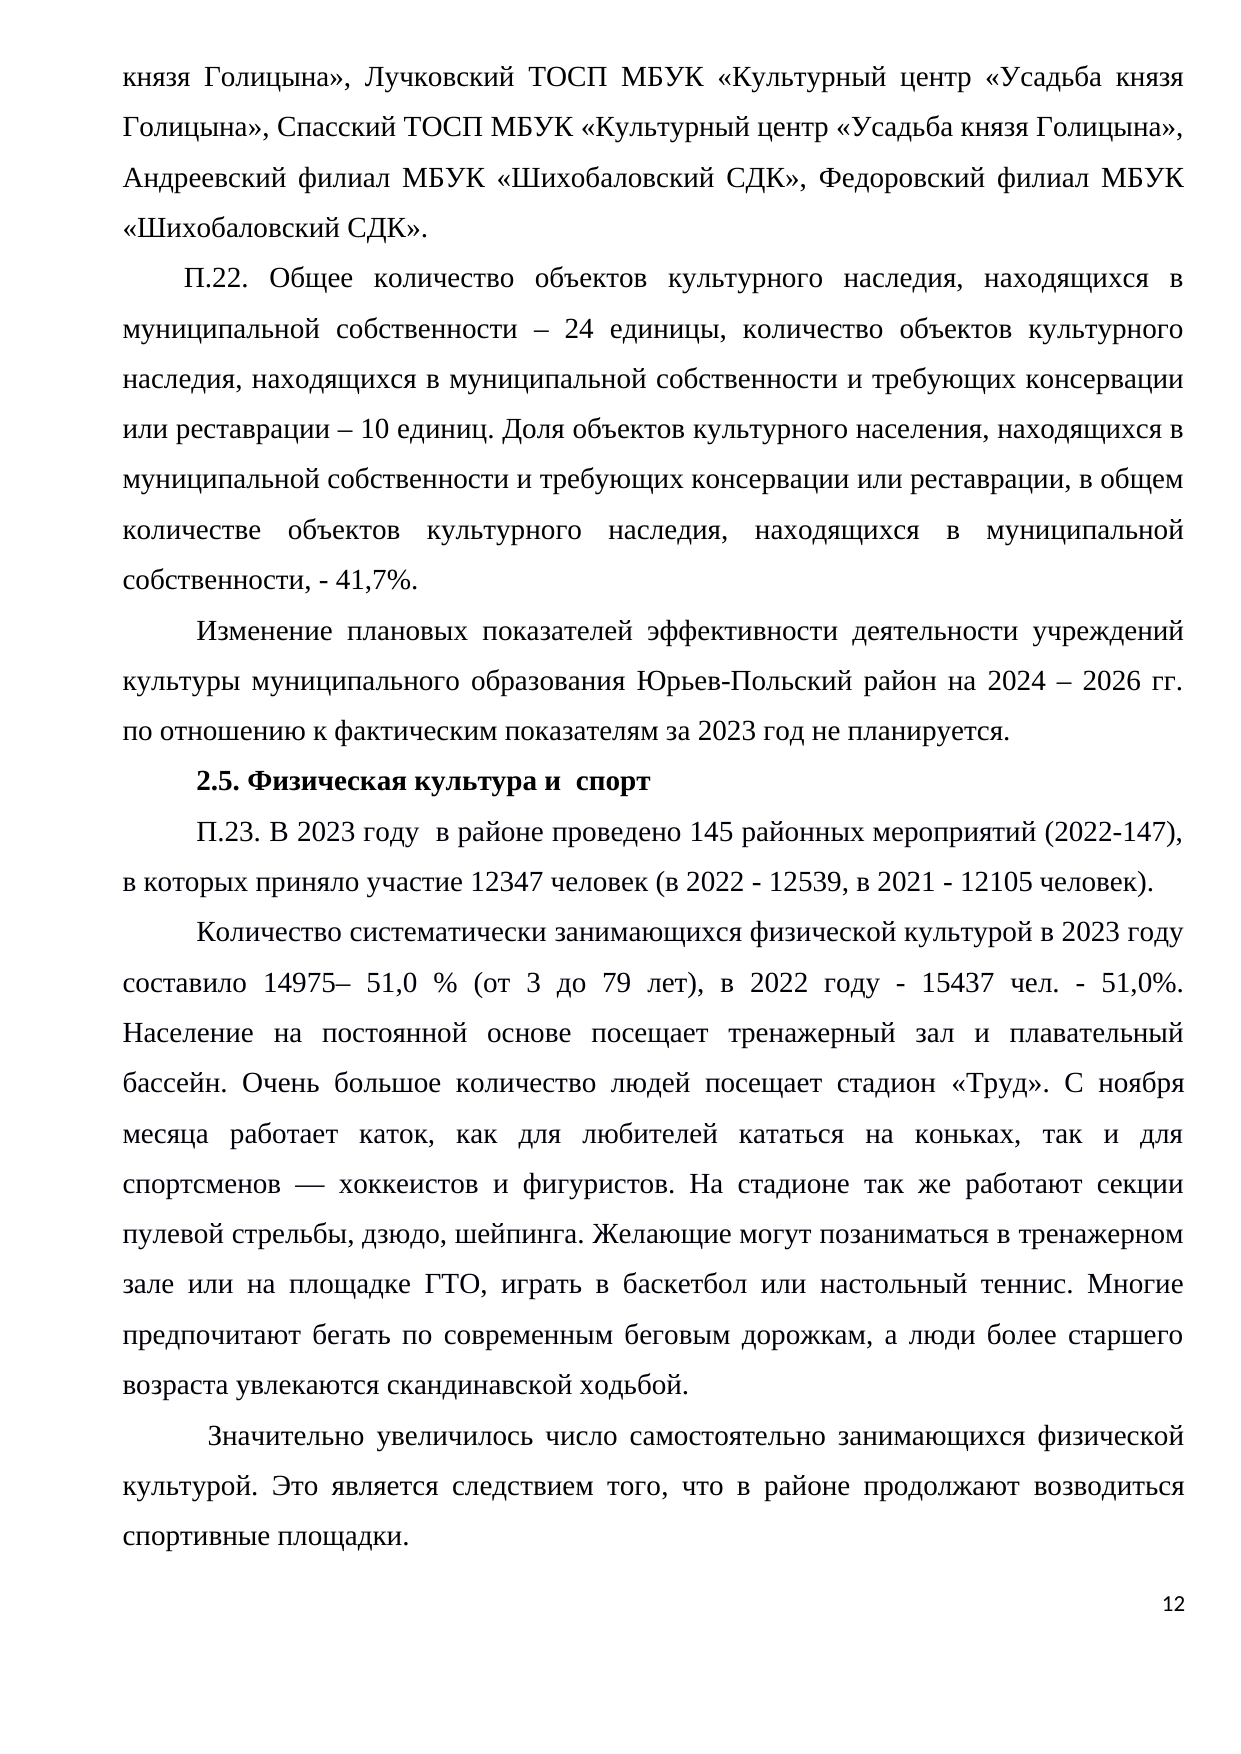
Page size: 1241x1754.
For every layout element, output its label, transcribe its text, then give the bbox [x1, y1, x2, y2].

text Количество систематически занимающихся физической культурой в 2023 году составило 14975– 51,0 % (от 3 до 79 лет), в 2022 году - 15437 чел. - 51,0%. Население на постоянной основе посещает тренажерный зал и плавательный бассейн. Очень большое количество людей посещает стадион «Труд». С ноября месяца работает каток, как для любителей кататься на коньках, так и для спортсменов — хоккеистов и фигуристов. На стадионе так же работают секции пулевой стрельбы, дзюдо, шейпинга. Желающие могут позаниматься в тренажерном зале или на площадке ГТО, играть в баскетбол или настольный теннис. Многие предпочитают бегать по современным беговым дорожкам, а люди более старшего возраста увлекаются скандинавской ходьбой. [122, 914, 1185, 1401]
text Изменение плановых показателей эффективности деятельности учреждений культуры муниципального образования Юрьев-Польский район на 2024 – 2026 гг. по отношению к фактическим показателям за 2023 год не планируется. [122, 613, 1185, 747]
text П.23. В 2023 году в районе проведено 145 районных мероприятий (2022-147), в которых приняло участие 12347 человек (в 2022 - 12539, в 2021 - 12105 человек). [122, 814, 1185, 898]
text князя Голицына», Лучковский ТОСП МБУК «Культурный центр «Усадьба князя Голицына», Спасский ТОСП МБУК «Культурный центр «Усадьба князя Голицына», Андреевский филиал МБУК «Шихобаловский СДК», Федоровский филиал МБУК «Шихобаловский СДК». [122, 59, 1185, 244]
subtitle 2.5. Физическая культура и спорт [122, 763, 1185, 797]
text Значительно увеличилось число самостоятельно занимающихся физической культурой. Это является следствием того, что в районе продолжают возводиться спортивные площадки. [122, 1418, 1185, 1552]
text П.22. Общее количество объектов культурного наследия, находящихся в муниципальной собственности – 24 единицы, количество объектов культурного наследия, находящихся в муниципальной собственности и требующих консервации или реставрации – 10 единиц. Доля объектов культурного населения, находящихся в муниципальной собственности и требующих консервации или реставрации, в общем количестве объектов культурного наследия, находящихся в муниципальной собственности, - 41,7%. [122, 260, 1185, 596]
